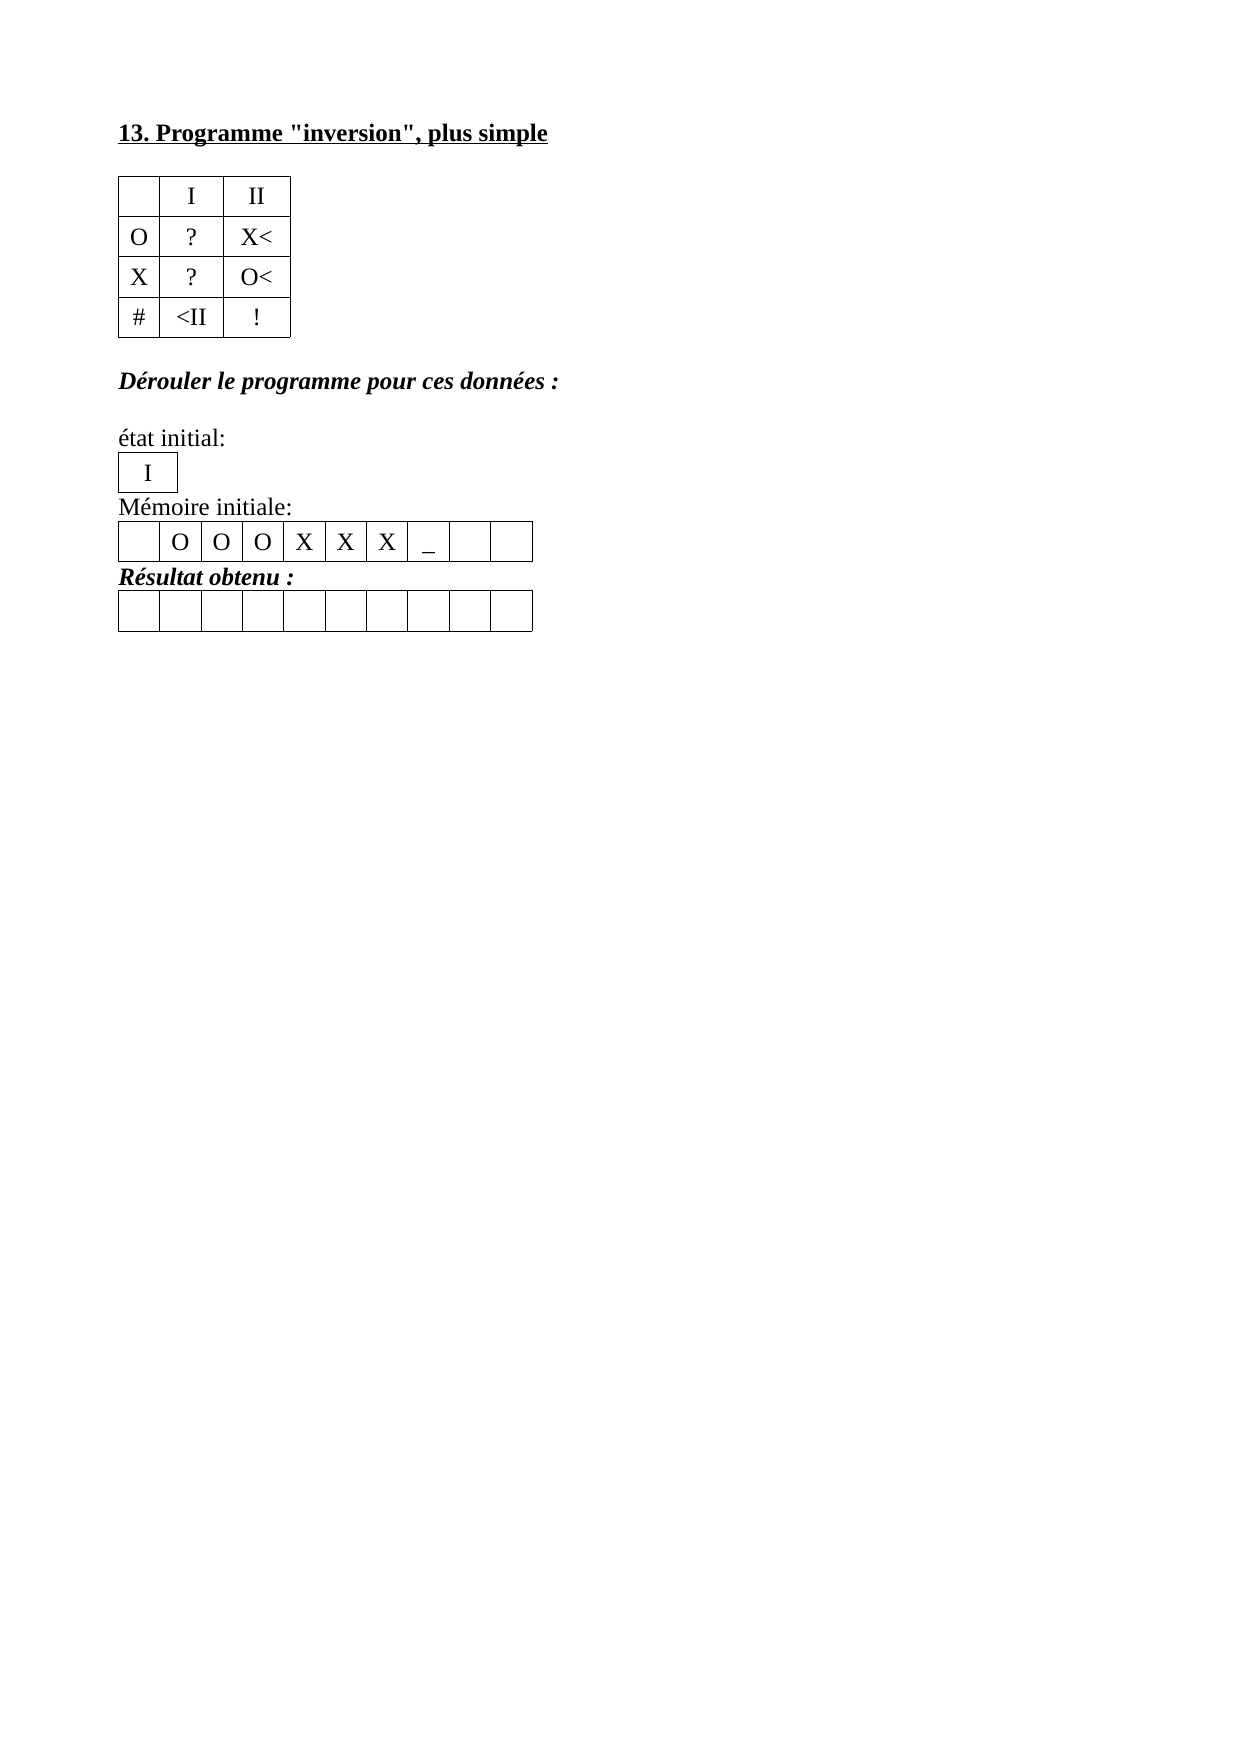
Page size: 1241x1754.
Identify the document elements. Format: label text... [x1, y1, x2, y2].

table_header _ [408, 522, 449, 561]
table_header I [119, 453, 177, 492]
table_header [243, 591, 283, 631]
table_cell # [119, 298, 159, 337]
table_header [408, 591, 449, 631]
table_header [450, 591, 490, 631]
table_header [284, 591, 325, 631]
table_cell X< [224, 217, 290, 256]
table_header O [243, 522, 283, 561]
table_header I [160, 177, 223, 216]
table_header X [326, 522, 366, 561]
table_cell ? [160, 257, 223, 297]
text 13. Programme "inversion", plus simple [118, 118, 1122, 147]
table_header O [202, 522, 242, 561]
table_cell O< [224, 257, 290, 297]
table_header [119, 591, 159, 631]
table_header [491, 522, 532, 561]
text état initial: [118, 423, 1122, 452]
table_header II [224, 177, 290, 216]
table_header [119, 177, 159, 216]
table_header [160, 591, 201, 631]
table_cell ? [160, 217, 223, 256]
table_header [491, 591, 532, 631]
table_header X [284, 522, 325, 561]
table_cell <II [160, 298, 223, 337]
table_cell X [119, 257, 159, 297]
table_header [450, 522, 490, 561]
text Mémoire initiale: [118, 492, 1122, 521]
table_header O [160, 522, 201, 561]
table_header [326, 591, 366, 631]
table_cell O [119, 217, 159, 256]
table_header [367, 591, 407, 631]
table_header [119, 522, 159, 561]
table_cell ! [224, 298, 290, 337]
text Résultat obtenu : [118, 562, 1122, 590]
text Dérouler le programme pour ces données : [118, 366, 1122, 394]
table_header [202, 591, 242, 631]
table_header X [367, 522, 407, 561]
